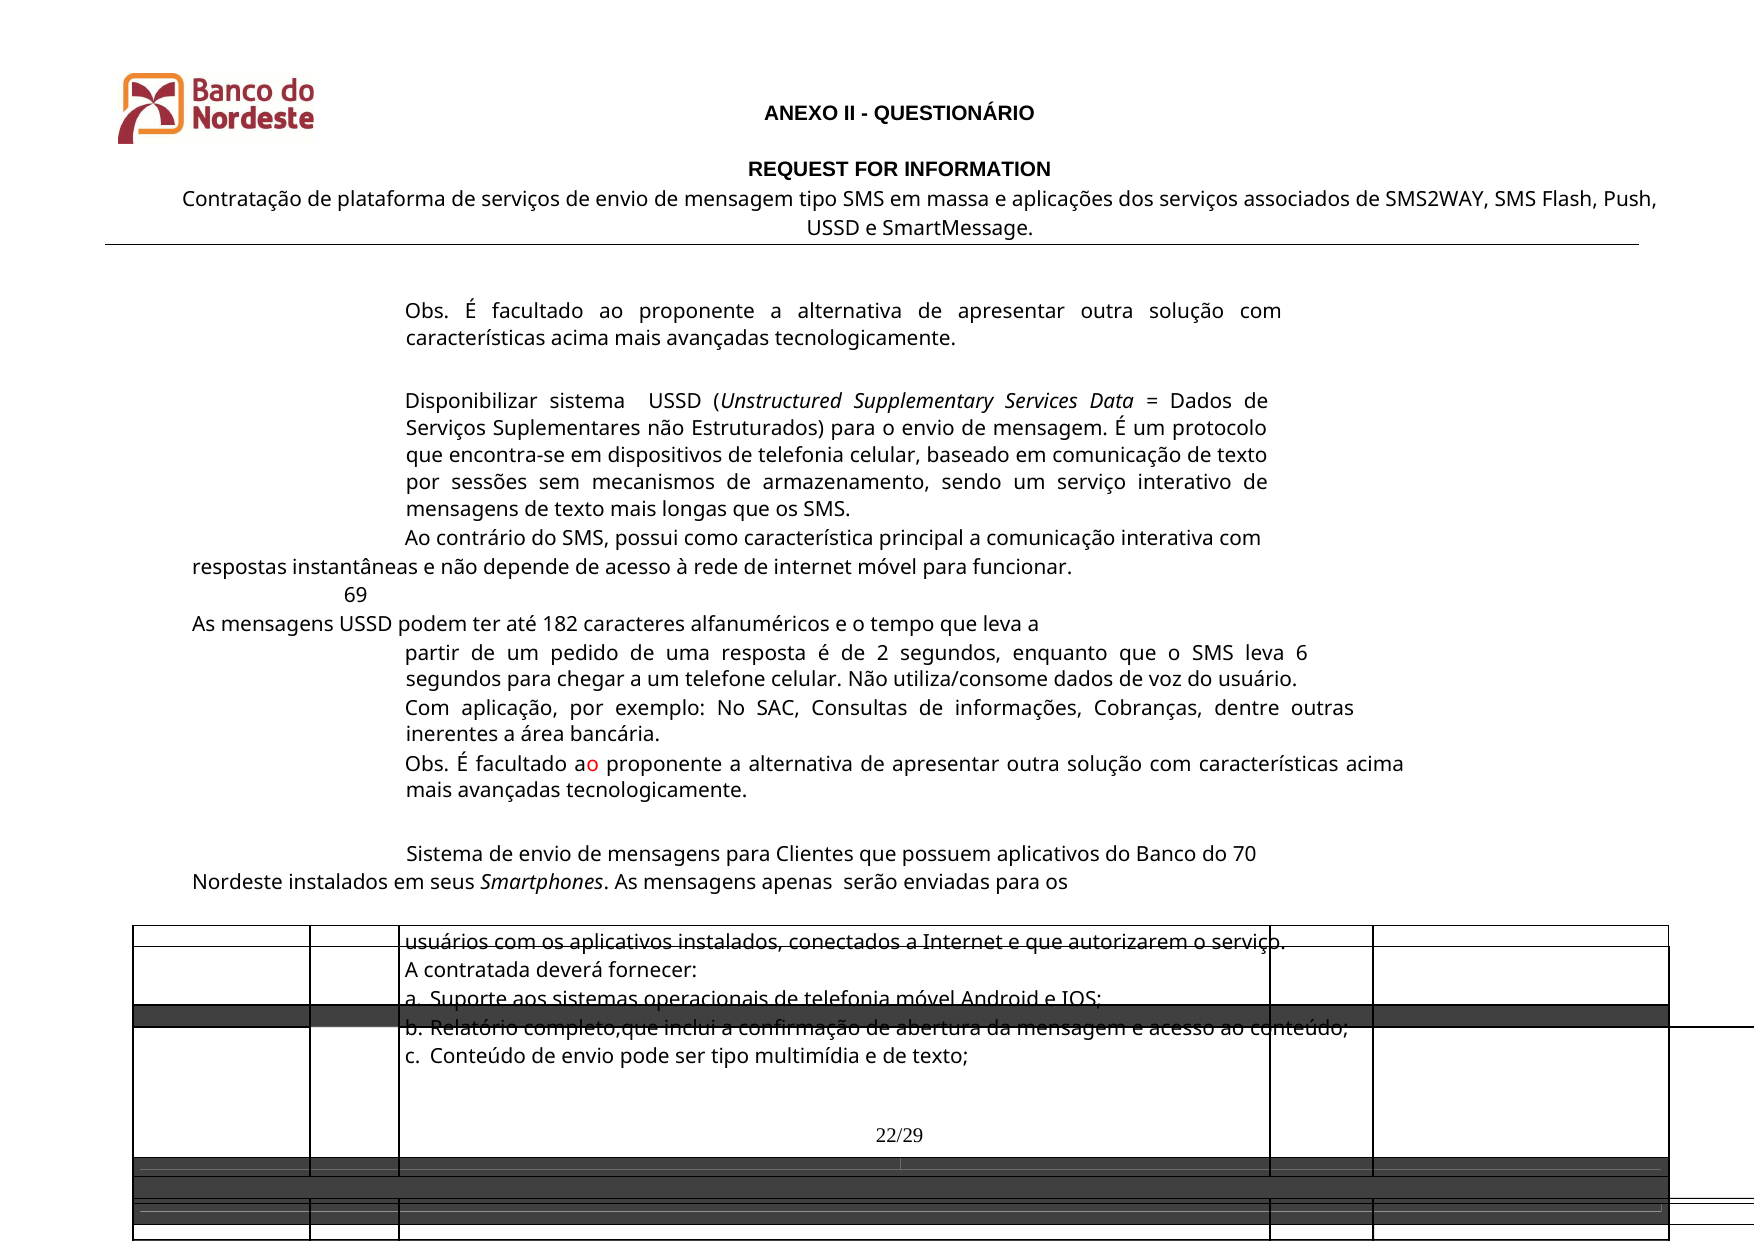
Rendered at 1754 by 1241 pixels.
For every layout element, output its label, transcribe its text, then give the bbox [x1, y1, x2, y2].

text Ao contrário do SMS, possui como característica principal a comunicação interativa com [404, 524, 1682, 551]
text Com aplicação, por exemplo: No SAC, Consultas de informações, Cobranças, dentre outras inerentes a área bancária. [404, 694, 1356, 748]
text partir de um pedido de uma resposta é de 2 segundos, enquanto que o SMS leva 6 segundos para chegar a um telefone celular. Não utiliza/consome dados de voz do usuário. [404, 638, 1310, 692]
text Disponibilizar sistema USSD (Unstructured Supplementary Services Data = Dados de Serviços Suplementares não Estruturados) para o envio de mensagem. É um protocolo que encontra-se em dispositivos de telefonia celular, baseado em comunicação de texto por sessões sem mecanismos de armazenamento, sendo um serviço interativo de mensagens de texto mais longas que os SMS. [404, 387, 1268, 523]
list Suporte aos sistemas operacionais de telefonia móvel Android e IOS; [404, 985, 1682, 1012]
text Sistema de envio de mensagens para Clientes que possuem aplicativos do Banco do 70 [343, 839, 1290, 867]
text Obs. É facultado ao proponente a alternativa de apresentar outra solução com características acima mais avançadas tecnologicamente. [404, 749, 1405, 804]
list Relatório completo,que inclui a confirmação de abertura da mensagem e acesso ao conteúdo; [404, 1013, 1682, 1040]
text Obs. É facultado ao proponente a alternativa de apresentar outra solução com características acima mais avançadas tecnologicamente. [404, 297, 1283, 351]
text 69 [343, 581, 1682, 608]
text Nordeste instalados em seus Smartphones. As mensagens apenas serão enviadas para os [140, 868, 1682, 895]
picture [118, 73, 314, 144]
text A contratada deverá fornecer: [404, 956, 1682, 983]
text respostas instantâneas e não depende de acesso à rede de internet móvel para funcionar. [140, 553, 1682, 580]
text As mensagens USSD podem ter até 182 caracteres alfanuméricos e o tempo que leva a [140, 610, 1682, 637]
text SOLUÇÃO USSD [118, 353, 1681, 384]
text usuários com os aplicativos instalados, conectados a Internet e que autorizarem o serviço. [404, 928, 1682, 955]
list Conteúdo de envio pode ser tipo multimídia e de texto; [404, 1042, 1682, 1069]
text NOTIFICAÇÃO PUSH [118, 805, 1681, 836]
